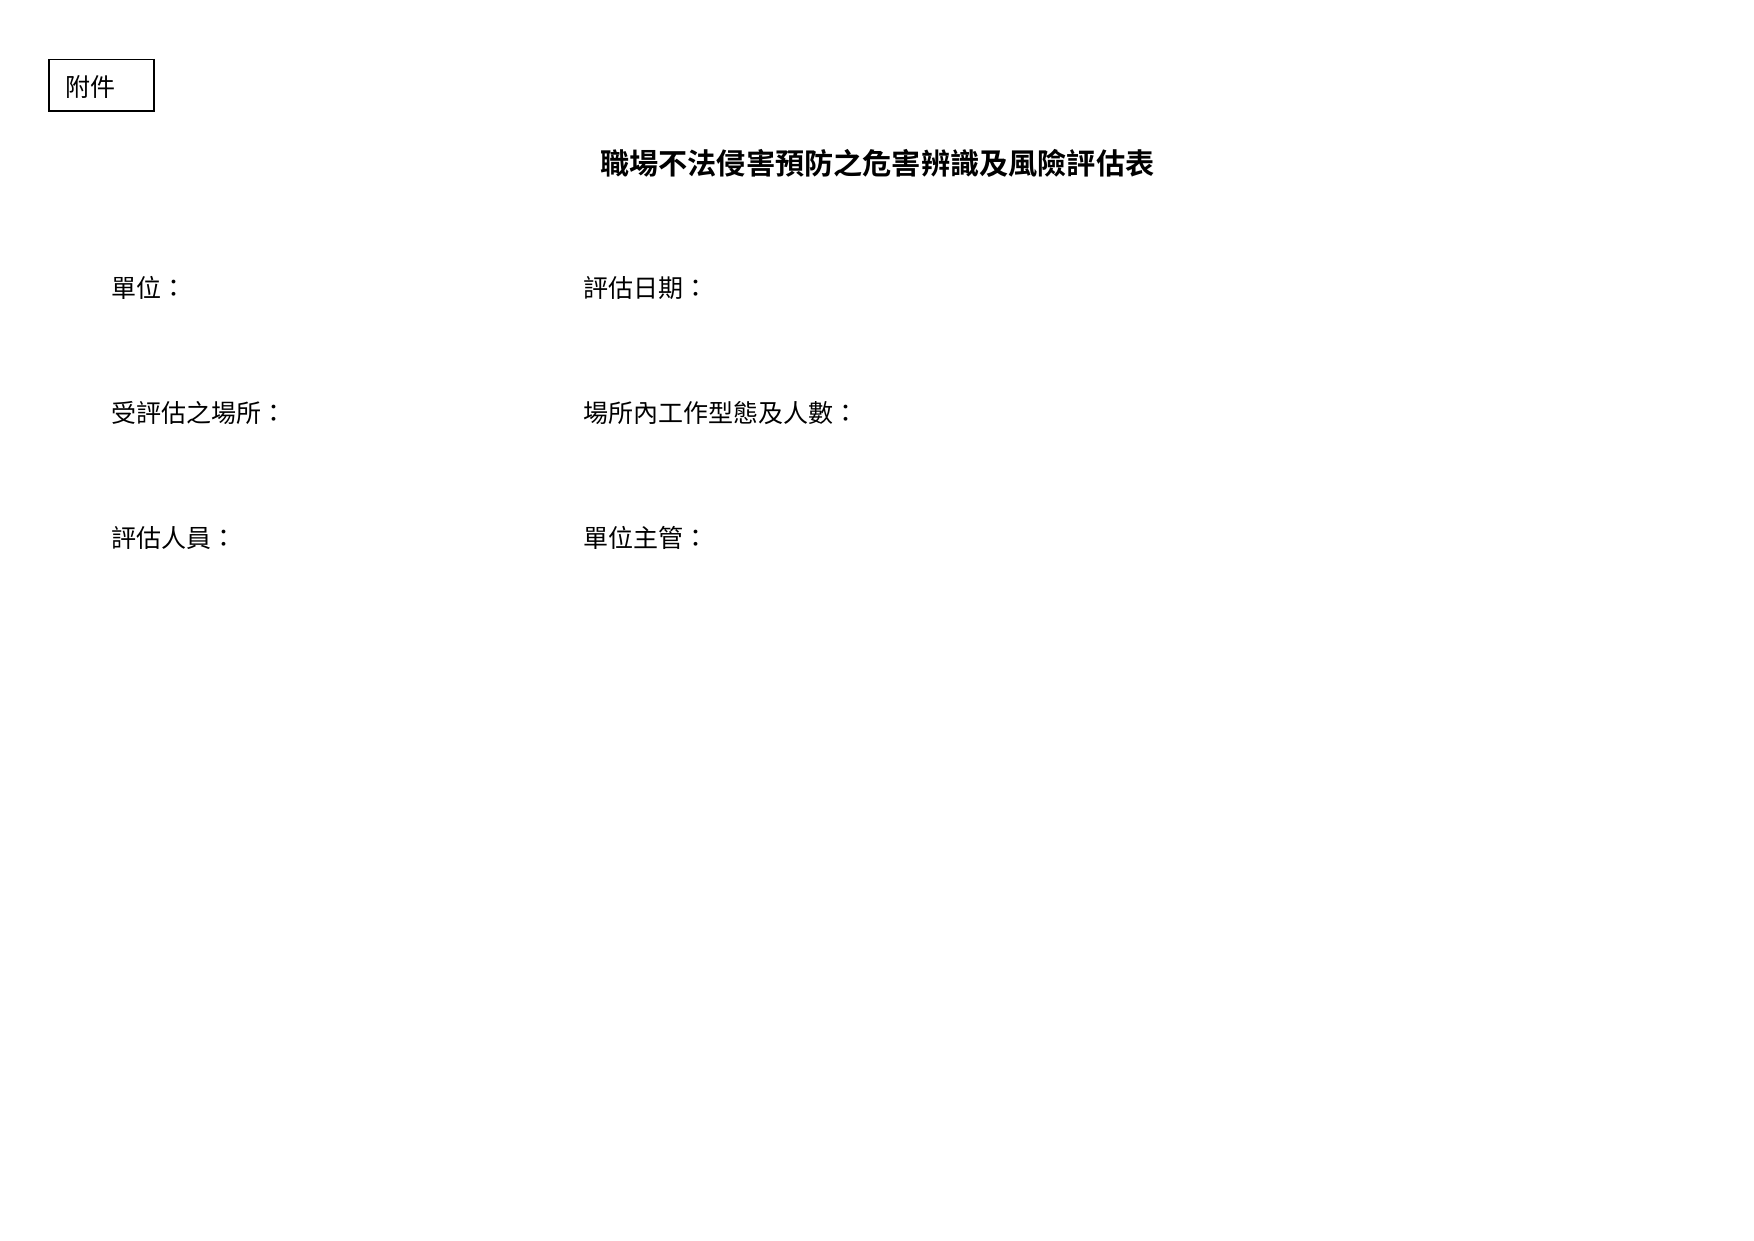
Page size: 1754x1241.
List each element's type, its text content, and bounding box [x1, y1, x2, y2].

table_header 評估日期： [573, 245, 1030, 312]
table_header 單位： [100, 245, 572, 312]
table_cell 受評估之場所： [100, 312, 572, 437]
table_cell 單位主管： [573, 437, 1030, 562]
text 附件二 [65, 68, 138, 103]
text 職場不法侵害預防之危害辨識及風險評估表 [29, 120, 1724, 183]
table_cell 場所內工作型態及人數： [573, 312, 1030, 437]
table_cell 評估人員： [100, 437, 572, 562]
